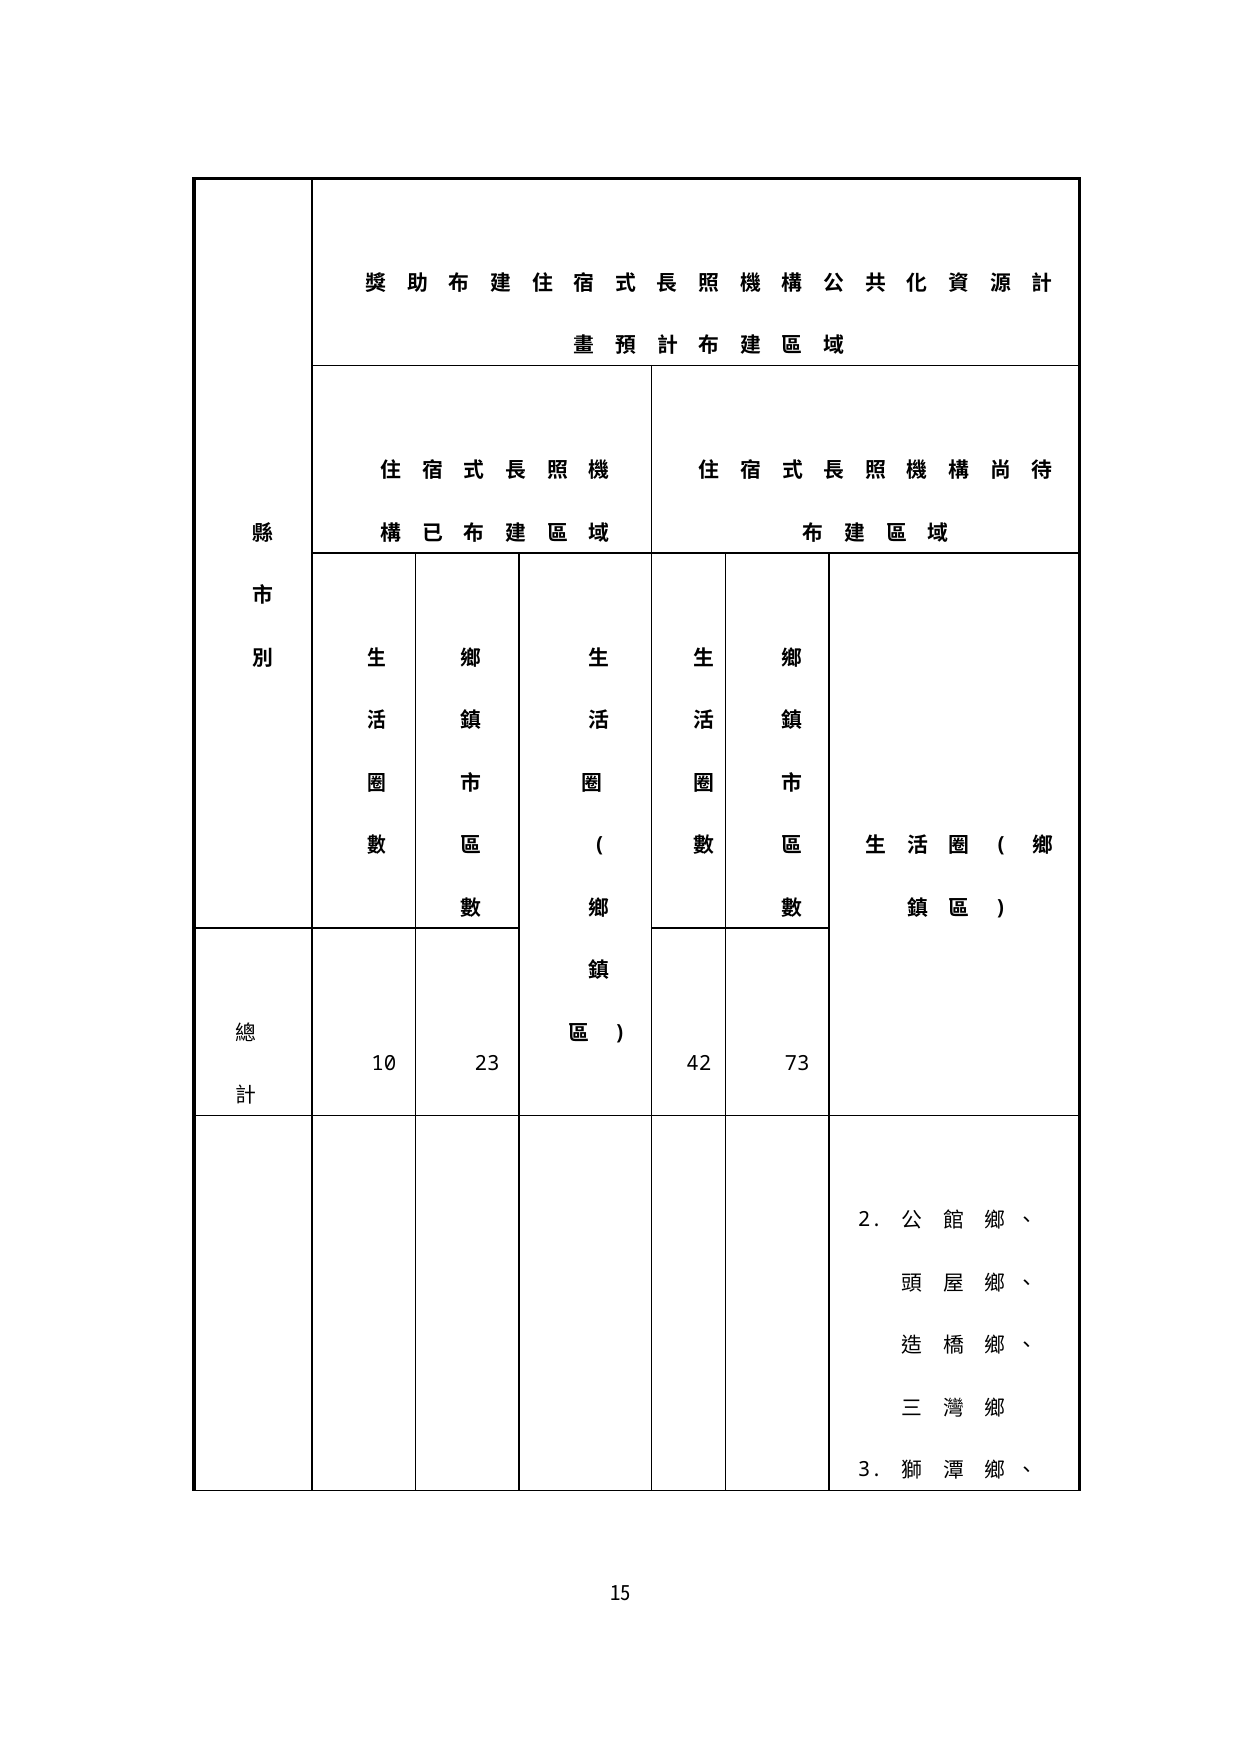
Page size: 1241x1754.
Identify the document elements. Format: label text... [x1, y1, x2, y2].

table_cell 住宿式長照機構尚待布建區域 [652, 366, 1078, 552]
table_cell [652, 1116, 725, 1490]
table_cell 73 [726, 929, 828, 1115]
table_cell 生活圈(鄉鎮區) [520, 554, 651, 1115]
table_cell 23 [416, 929, 518, 1115]
table_cell 生活圈數 [313, 554, 415, 927]
table_cell [726, 1116, 828, 1490]
table_cell 生活圈(鄉鎮區) [830, 554, 1078, 1115]
table_cell 住宿式長照機構已布建區域 [313, 366, 651, 552]
table_cell 10 [313, 929, 415, 1115]
table_cell 42 [652, 929, 725, 1115]
table_cell - [416, 1116, 518, 1490]
table_cell 總計 [196, 929, 311, 1115]
table_cell - [313, 1116, 415, 1490]
table_cell 鄉鎮市區數 [726, 554, 828, 927]
table_cell 2.公館鄉、頭屋鄉、造橋鄉、三灣鄉 3.獅潭鄉、 [830, 1116, 1078, 1490]
table_cell [196, 1116, 311, 1490]
table_header 縣市別 [196, 180, 311, 927]
table_header 獎助布建住宿式長照機構公共化資源計畫預計布建區域 [313, 180, 1078, 365]
table_cell - [520, 1116, 651, 1490]
table_cell 生活圈數 [652, 554, 725, 927]
table_cell 鄉鎮市區數 [416, 554, 518, 927]
